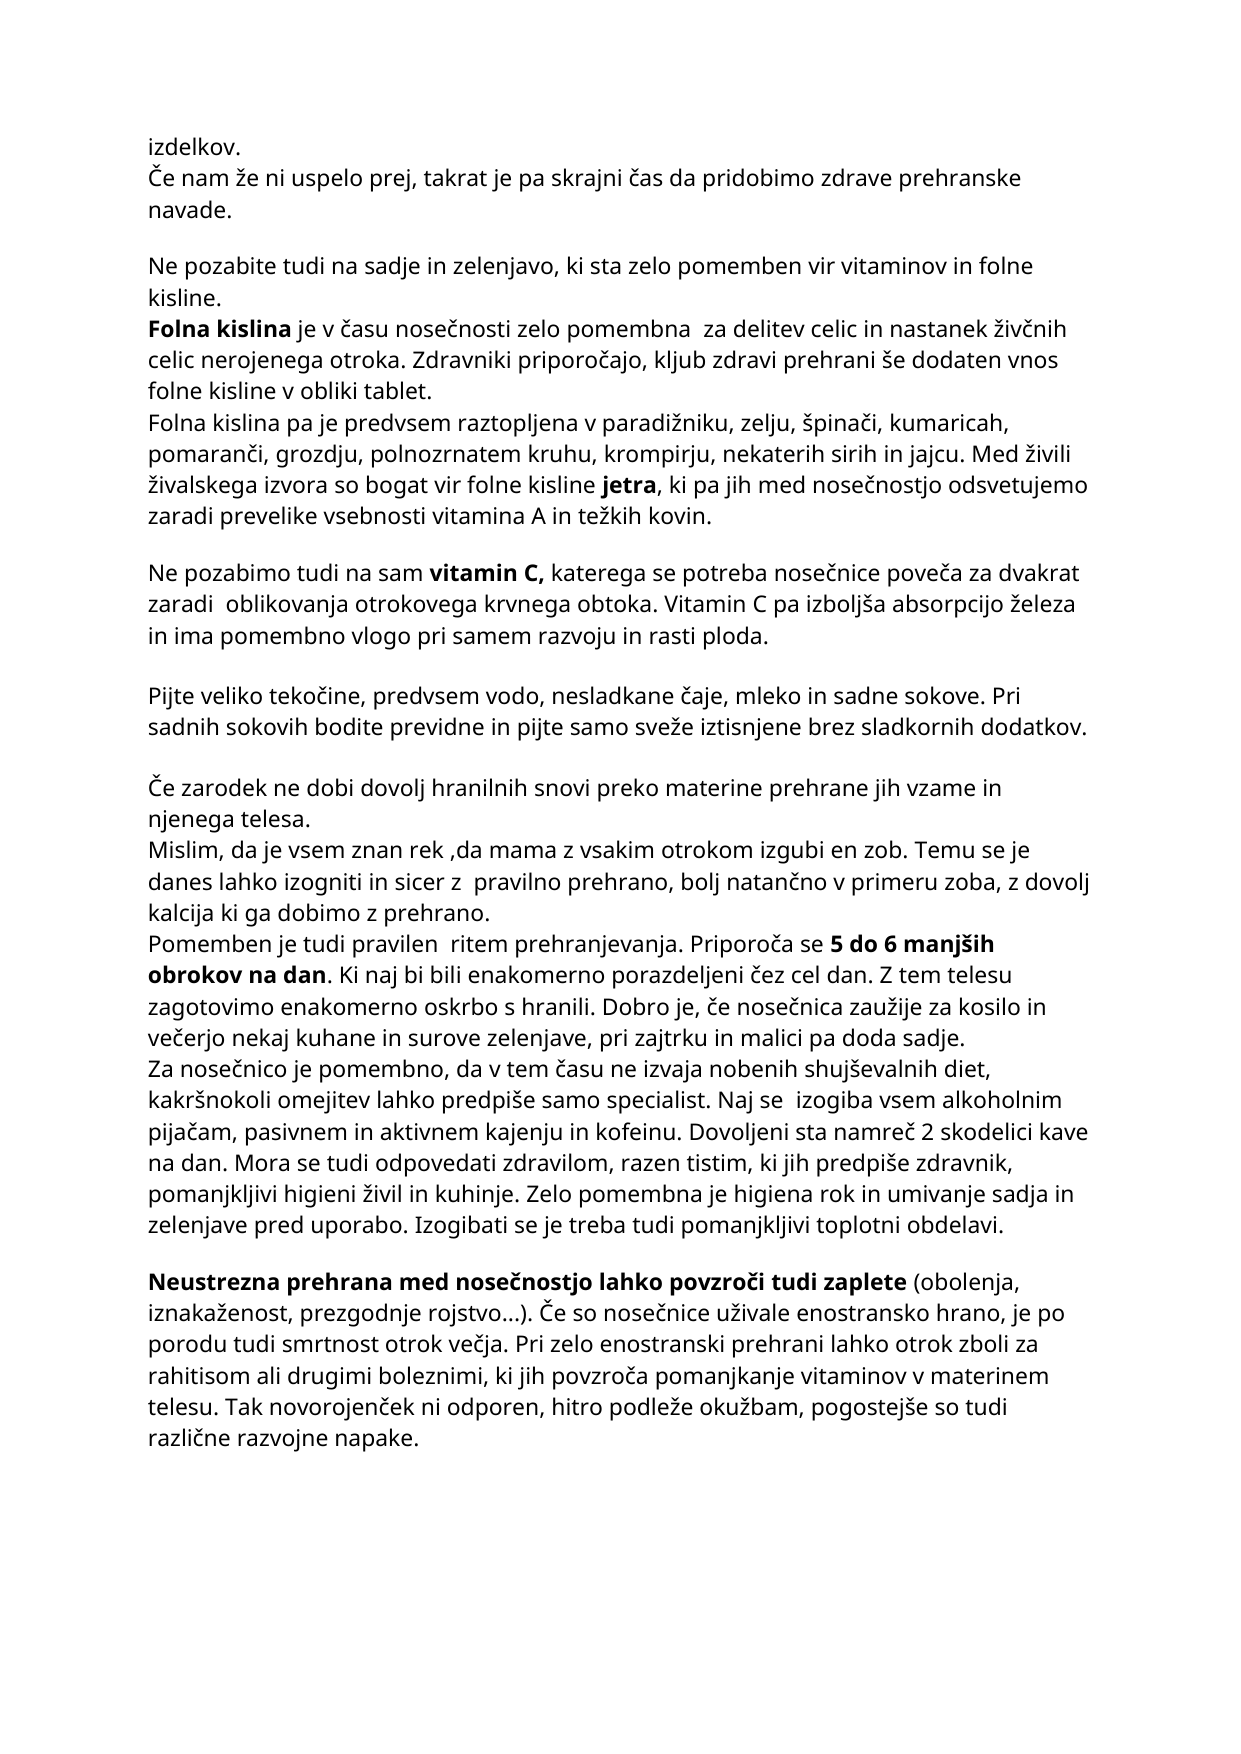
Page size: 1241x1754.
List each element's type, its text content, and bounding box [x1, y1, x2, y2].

text Neustrezna prehrana med nosečnostjo lahko povzroči tudi zaplete (obolenja, iznakaženost, prezgodnje rojstvo...). Če so nosečnice uživale enostransko hrano, je po porodu tudi smrtnost otrok večja. Pri zelo enostranski prehrani lahko otrok zboli za rahitisom ali drugimi boleznimi, ki jih povzroča pomanjkanje vitaminov v materinem telesu. Tak novorojenček ni odporen, hitro podleže okužbam, pogostejše so tudi različne razvojne napake. [148, 1266, 1093, 1453]
text Folna kislina pa je predvsem raztopljena v paradižniku, zelju, špinači, kumaricah, pomaranči, grozdju, polnozrnatem kruhu, krompirju, nekaterih sirih in jajcu. Med živili živalskega izvora so bogat vir folne kisline jetra, ki pa jih med nosečnostjo odsvetujemo zaradi prevelike vsebnosti vitamina A in težkih kovin. [148, 407, 1093, 532]
text Če zarodek ne dobi dovolj hranilnih snovi preko materine prehrane jih vzame in njenega telesa. Mislim, da je vsem znan rek ,da mama z vsakim otrokom izgubi en zob. Temu se je danes lahko izogniti in sicer z pravilno prehrano, bolj natančno v primeru zoba, z dovolj kalcija ki ga dobimo z prehrano. Pomemben je tudi pravilen ritem prehranjevanja. Priporoča se 5 do 6 manjših obrokov na dan. Ki naj bi bili enakomerno porazdeljeni čez cel dan. Z tem telesu zagotovimo enakomerno oskrbo s hranili. Dobro je, če nosečnica zaužije za kosilo in večerjo nekaj kuhane in surove zelenjave, pri zajtrku in malici pa doda sadje. Za nosečnico je pomembno, da v tem času ne izvaja nobenih shujševalnih diet, kakršnokoli omejitev lahko predpiše samo specialist. Naj se izogiba vsem alkoholnim pijačam, pasivnem in aktivnem kajenju in kofeinu. Dovoljeni sta namreč 2 skodelici kave na dan. Mora se tudi odpovedati zdravilom, razen tistim, ki jih predpiše zdravnik, pomanjkljivi higieni živil in kuhinje. Zelo pomembna je higiena rok in umivanje sadja in zelenjave pred uporabo. Izogibati se je treba tudi pomanjkljivi toplotni obdelavi. [148, 772, 1093, 1240]
text Ne pozabimo tudi na sam vitamin C, katerega se potreba nosečnice poveča za dvakrat zaradi oblikovanja otrokovega krvnega obtoka. Vitamin C pa izboljša absorpcijo železa in ima pomembno vlogo pri samem razvoju in rasti ploda. [148, 557, 1093, 651]
text Ne pozabite tudi na sadje in zelenjavo, ki sta zelo pomemben vir vitaminov in folne kisline. Folna kislina je v času nosečnosti zelo pomembna za delitev celic in nastanek živčnih celic nerojenega otroka. Zdravniki priporočajo, kljub zdravi prehrani še dodaten vnos folne kisline v obliki tablet. [148, 250, 1093, 407]
text izdelkov. Če nam že ni uspelo prej, takrat je pa skrajni čas da pridobimo zdrave prehranske navade. [148, 131, 1093, 225]
text Pijte veliko tekočine, predvsem vodo, nesladkane čaje, mleko in sadne sokove. Pri sadnih sokovih bodite previdne in pijte samo sveže iztisnjene brez sladkornih dodatkov. [148, 680, 1093, 742]
